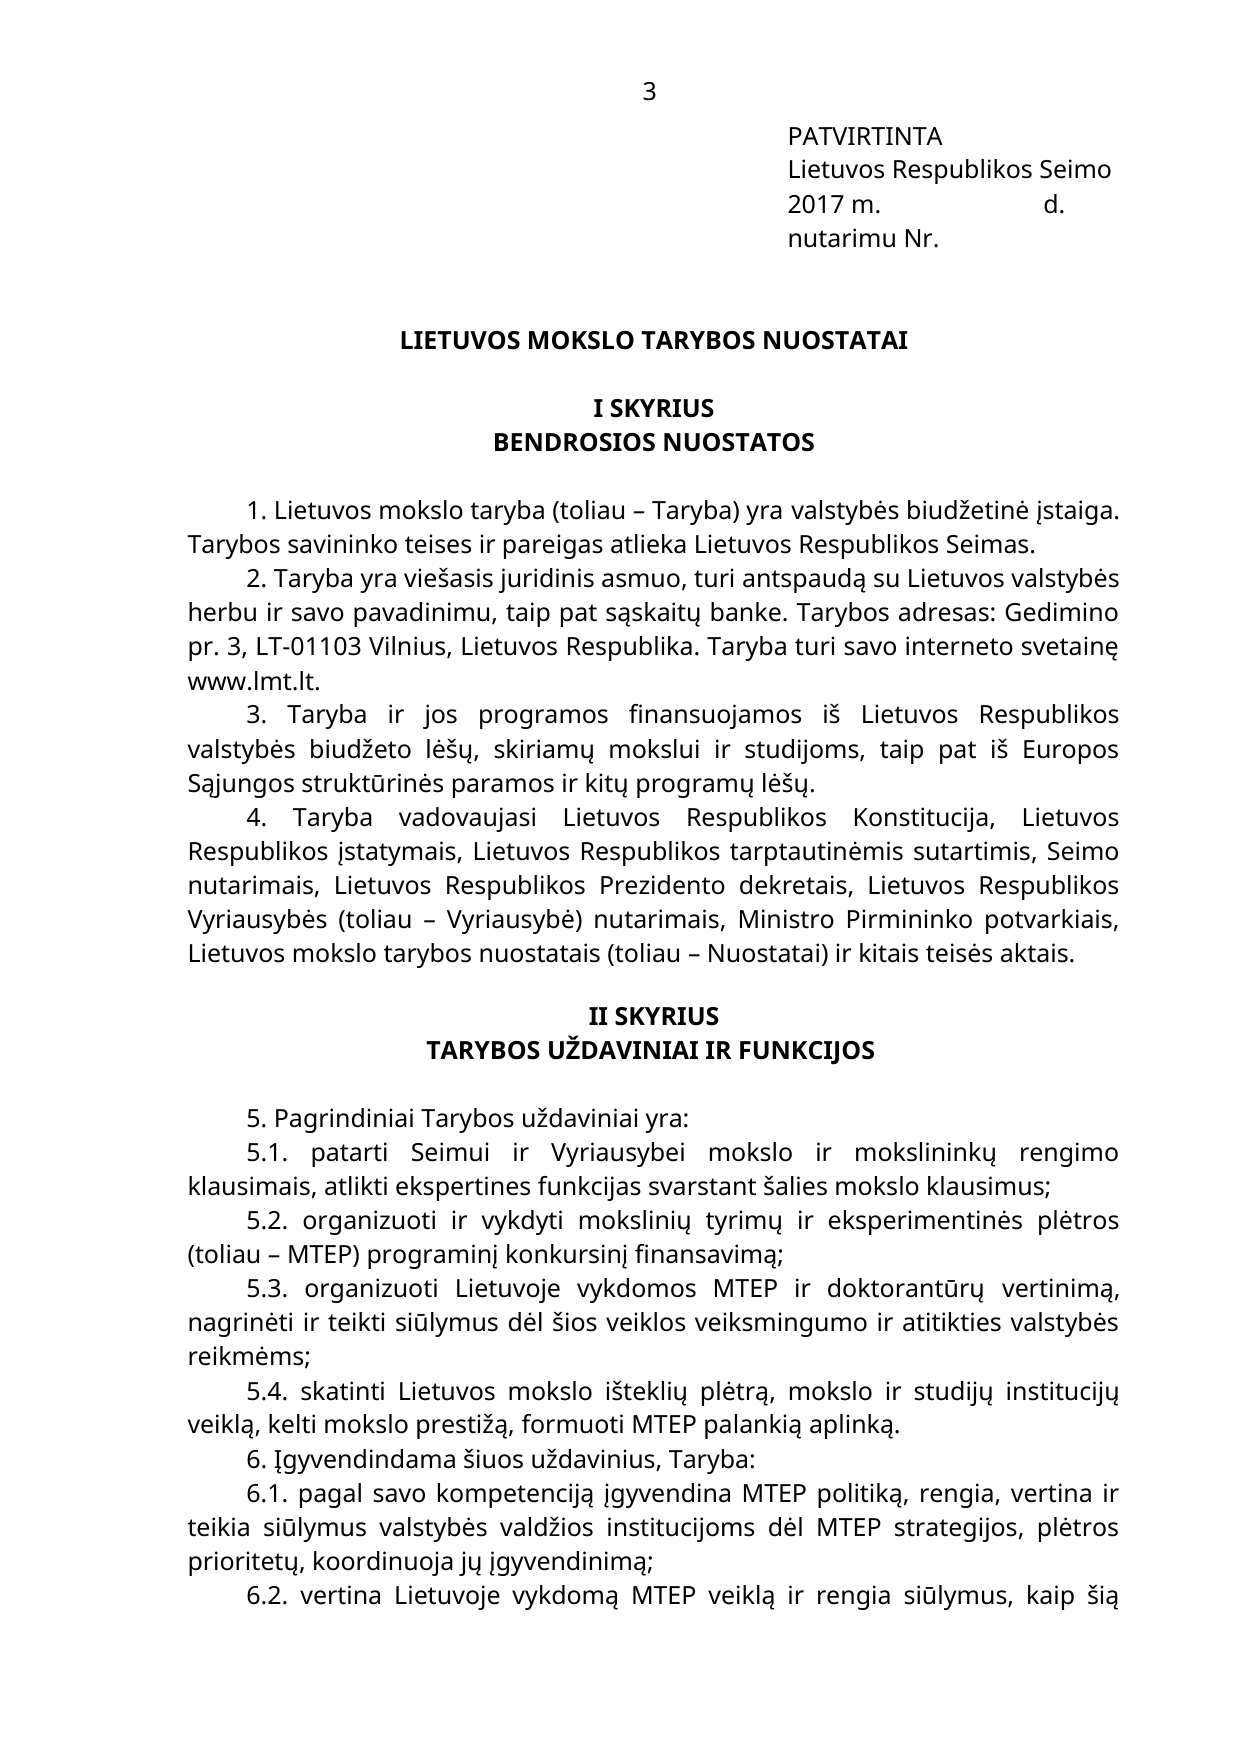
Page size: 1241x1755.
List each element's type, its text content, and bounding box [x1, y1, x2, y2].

text LIETUVOS MOKSLO TARYBOS NUOSTATAI [187, 322, 1120, 357]
text 5.2. organizuoti ir vykdyti mokslinių tyrimų ir eksperimentinės plėtros (toliau – MTEP) programinį konkursinį finansavimą; [187, 1203, 1120, 1271]
text 6.2. vertina Lietuvoje vykdomą MTEP veiklą ir rengia siūlymus, kaip šią [187, 1577, 1120, 1612]
text 5.4. skatinti Lietuvos mokslo išteklių plėtrą, mokslo ir studijų institucijų veiklą, kelti mokslo prestižą, formuoti MTEP palankią aplinką. [187, 1373, 1120, 1441]
text nutarimu Nr. [187, 220, 1120, 254]
text 5.3. organizuoti Lietuvoje vykdomos MTEP ir doktorantūrų vertinimą, nagrinėti ir teikti siūlymus dėl šios veiklos veiksmingumo ir atitikties valstybės reikmėms; [187, 1271, 1120, 1373]
text 4. Taryba vadovaujasi Lietuvos Respublikos Konstitucija, Lietuvos Respublikos įstatymais, Lietuvos Respublikos tarptautinėmis sutartimis, Seimo nutarimais, Lietuvos Respublikos Prezidento dekretais, Lietuvos Respublikos Vyriausybės (toliau – Vyriausybė) nutarimais, Ministro Pirmininko potvarkiais, Lietuvos mokslo tarybos nuostatais (toliau – Nuostatai) ir kitais teisės aktais. [187, 799, 1120, 970]
text BENDROSIOS NUOSTATOS [187, 425, 1120, 459]
text Patvirtinta [256, 118, 1120, 152]
text 3. Taryba ir jos programos finansuojamos iš Lietuvos Respublikos valstybės biudžeto lėšų, skiriamų mokslui ir studijoms, taip pat iš Europos Sąjungos struktūrinės paramos ir kitų programų lėšų. [187, 697, 1120, 799]
text TARYBOS UŽDAVINIAI IR FUNKCIJOS [187, 1032, 1120, 1067]
text I SKYRIUS [187, 391, 1120, 425]
text 6. Įgyvendindama šiuos uždavinius, Taryba: [187, 1441, 1120, 1475]
text 2017 m. d. [187, 186, 1120, 220]
text Lietuvos Respublikos Seimo [187, 152, 1120, 186]
text 2. Taryba yra viešasis juridinis asmuo, turi antspaudą su Lietuvos valstybės herbu ir savo pavadinimu, taip pat sąskaitų banke. Tarybos adresas: Gedimino pr. 3, LT-01103 Vilnius, Lietuvos Respublika. Taryba turi savo interneto svetainę www.lmt.lt. [187, 561, 1120, 697]
text 1. Lietuvos mokslo taryba (toliau – Taryba) yra valstybės biudžetinė įstaiga. Tarybos savininko teises ir pareigas atlieka Lietuvos Respublikos Seimas. [187, 493, 1120, 561]
text 5. Pagrindiniai Tarybos uždaviniai yra: [187, 1101, 1120, 1135]
text II SKYRIUS [187, 998, 1120, 1032]
text 6.1. pagal savo kompetenciją įgyvendina MTEP politiką, rengia, vertina ir teikia siūlymus valstybės valdžios institucijoms dėl MTEP strategijos, plėtros prioritetų, koordinuoja jų įgyvendinimą; [187, 1475, 1120, 1577]
text 5.1. patarti Seimui ir Vyriausybei mokslo ir mokslininkų rengimo klausimais, atlikti ekspertines funkcijas svarstant šalies mokslo klausimus; [187, 1135, 1120, 1203]
